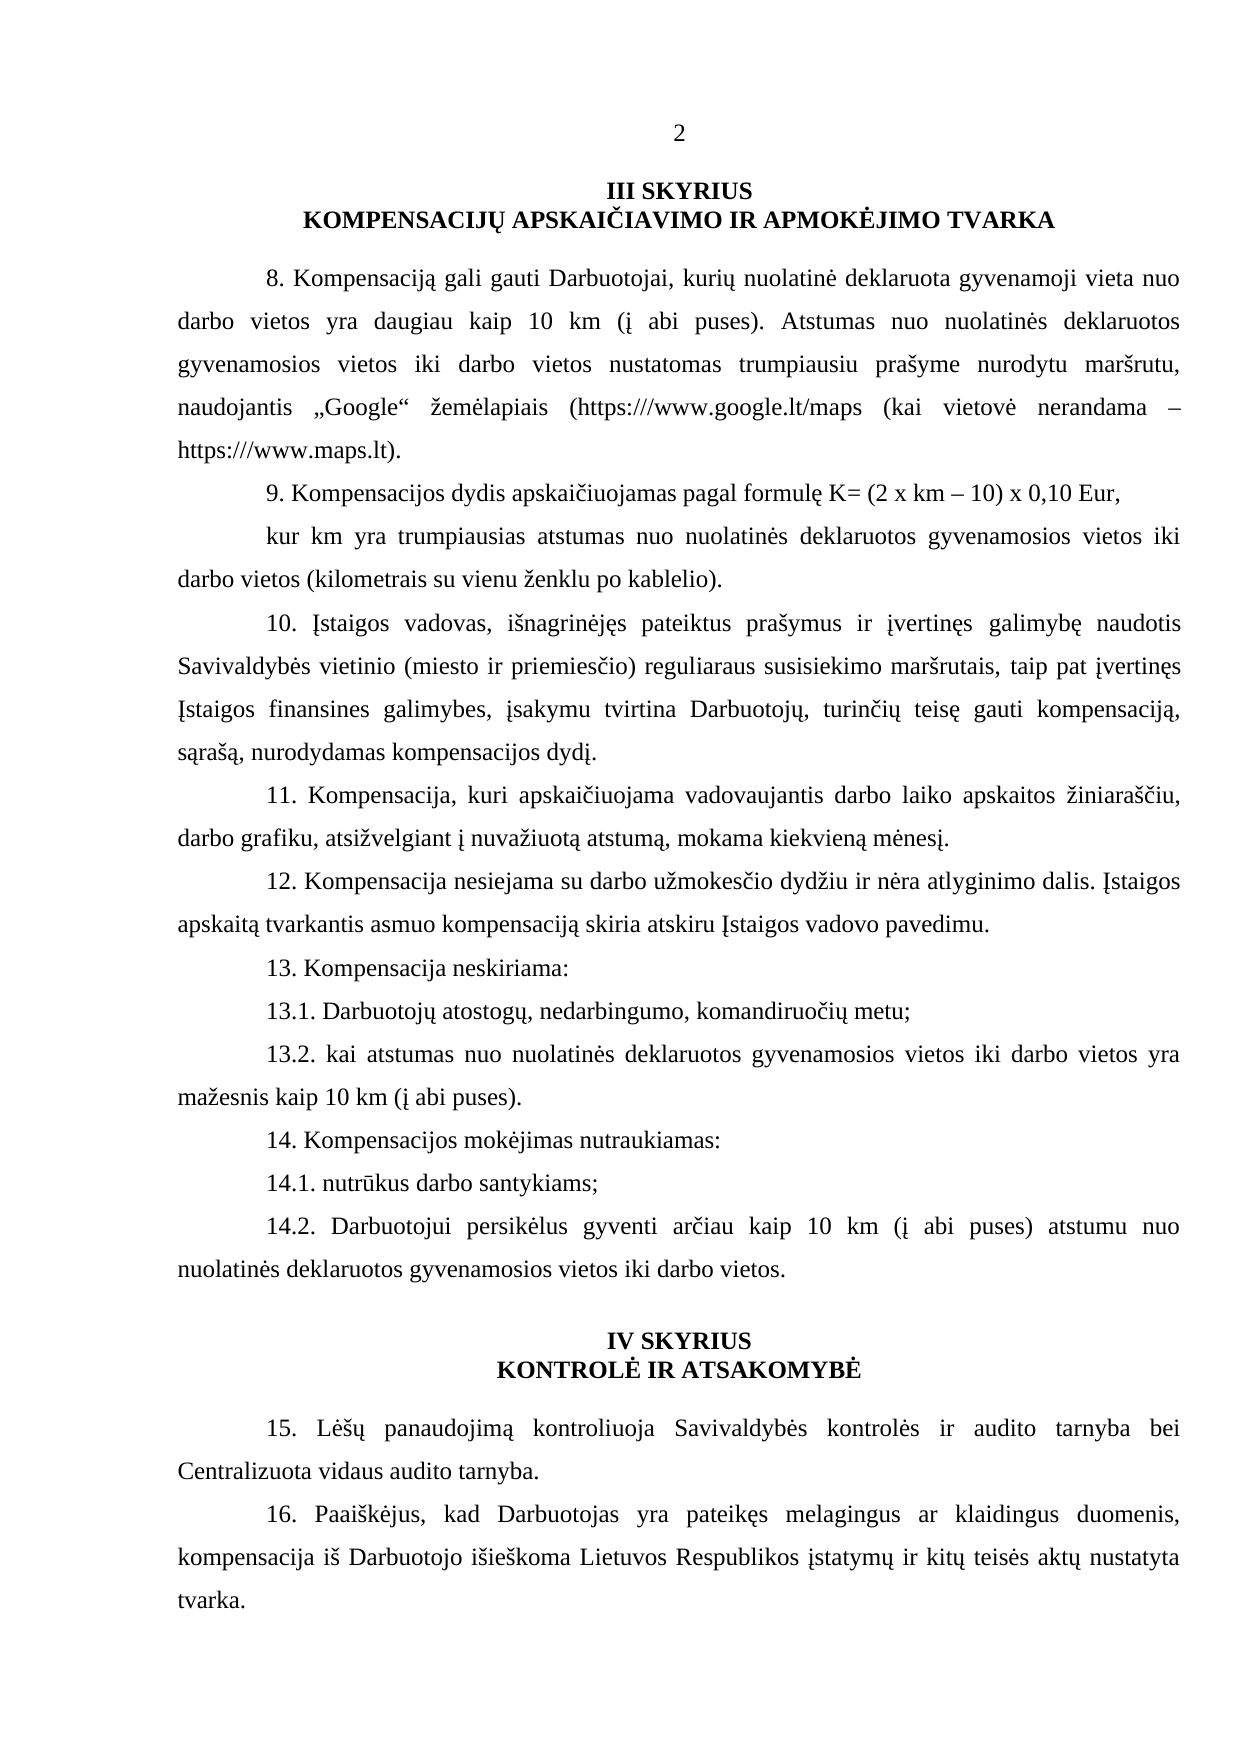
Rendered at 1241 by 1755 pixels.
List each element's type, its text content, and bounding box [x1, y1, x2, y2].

text 14.2. Darbuotojui persikėlus gyventi arčiau kaip 10 km (į abi puses) atstumu nuo nuolatinės deklaruotos gyvenamosios vietos iki darbo vietos. [177, 1211, 1181, 1283]
text 14. Kompensacijos mokėjimas nutraukiamas: [177, 1125, 1181, 1154]
text 11. Kompensacija, kuri apskaičiuojama vadovaujantis darbo laiko apskaitos žiniaraščiu, darbo grafiku, atsižvelgiant į nuvažiuotą atstumą, mokama kiekvieną mėnesį. [177, 780, 1181, 852]
text KOMPENSACIJŲ APSKAIČIAVIMO IR APMOKĖJIMO TVARKA [177, 205, 1181, 234]
text 13.2. kai atstumas nuo nuolatinės deklaruotos gyvenamosios vietos iki darbo vietos yra mažesnis kaip 10 km (į abi puses). [177, 1039, 1181, 1111]
text KONTROLĖ IR ATSAKOMYBĖ [177, 1355, 1181, 1384]
text 13.1. Darbuotojų atostogų, nedarbingumo, komandiruočių metu; [177, 996, 1181, 1024]
text 10. Įstaigos vadovas, išnagrinėjęs pateiktus prašymus ir įvertinęs galimybę naudotis Savivaldybės vietinio (miesto ir priemiesčio) reguliaraus susisiekimo maršrutais, taip pat įvertinęs Įstaigos finansines galimybes, įsakymu tvirtina Darbuotojų, turinčių teisę gauti kompensaciją, sąrašą, nurodydamas kompensacijos dydį. [177, 608, 1181, 766]
text 12. Kompensacija nesiejama su darbo užmokesčio dydžiu ir nėra atlyginimo dalis. Įstaigos apskaitą tvarkantis asmuo kompensaciją skiria atskiru Įstaigos vadovo pavedimu. [177, 866, 1181, 938]
text IV SKYRIUS [177, 1326, 1181, 1355]
text 15. Lėšų panaudojimą kontroliuoja Savivaldybės kontrolės ir audito tarnyba bei Centralizuota vidaus audito tarnyba. [177, 1413, 1181, 1484]
text 13. Kompensacija neskiriama: [177, 953, 1181, 981]
text III SKYRIUS [177, 176, 1181, 205]
text 8. Kompensaciją gali gauti Darbuotojai, kurių nuolatinė deklaruota gyvenamoji vieta nuo darbo vietos yra daugiau kaip 10 km (į abi puses). Atstumas nuo nuolatinės deklaruotos gyvenamosios vietos iki darbo vietos nustatomas trumpiausiu prašyme nurodytu maršrutu, naudojantis „Google“ žemėlapiais (https:///www.google.lt/maps (kai vietovė nerandama – https:///www.maps.lt). [177, 263, 1181, 464]
text 9. Kompensacijos dydis apskaičiuojamas pagal formulę K= (2 x km – 10) x 0,10 Eur, [177, 478, 1181, 507]
text 14.1. nutrūkus darbo santykiams; [177, 1168, 1181, 1197]
text 16. Paaiškėjus, kad Darbuotojas yra pateikęs melagingus ar klaidingus duomenis, kompensacija iš Darbuotojo išieškoma Lietuvos Respublikos įstatymų ir kitų teisės aktų nustatyta tvarka. [177, 1499, 1181, 1614]
text kur km yra trumpiausias atstumas nuo nuolatinės deklaruotos gyvenamosios vietos iki darbo vietos (kilometrais su vienu ženklu po kablelio). [177, 521, 1181, 593]
